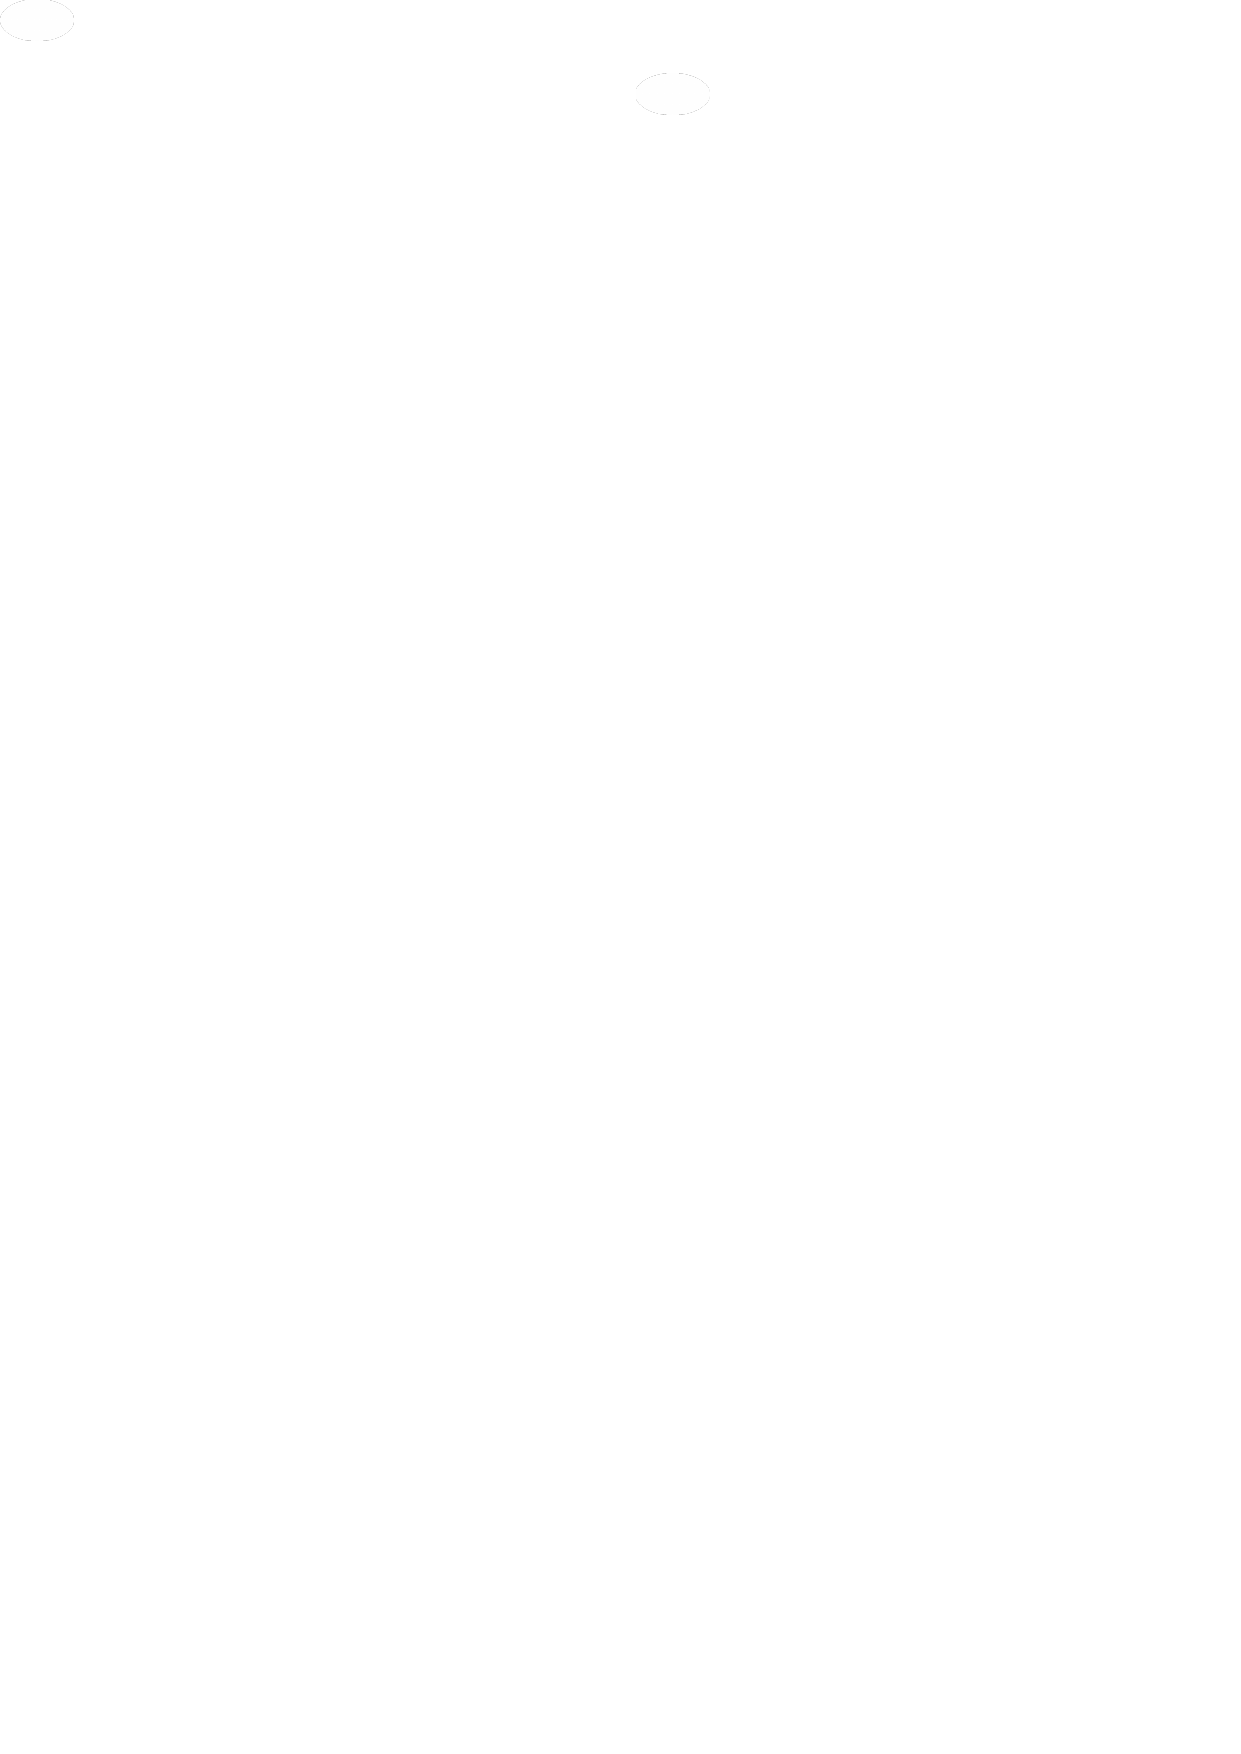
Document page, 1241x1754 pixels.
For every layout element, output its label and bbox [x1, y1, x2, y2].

picture [636, 73, 710, 115]
picture [0, 0, 74, 41]
